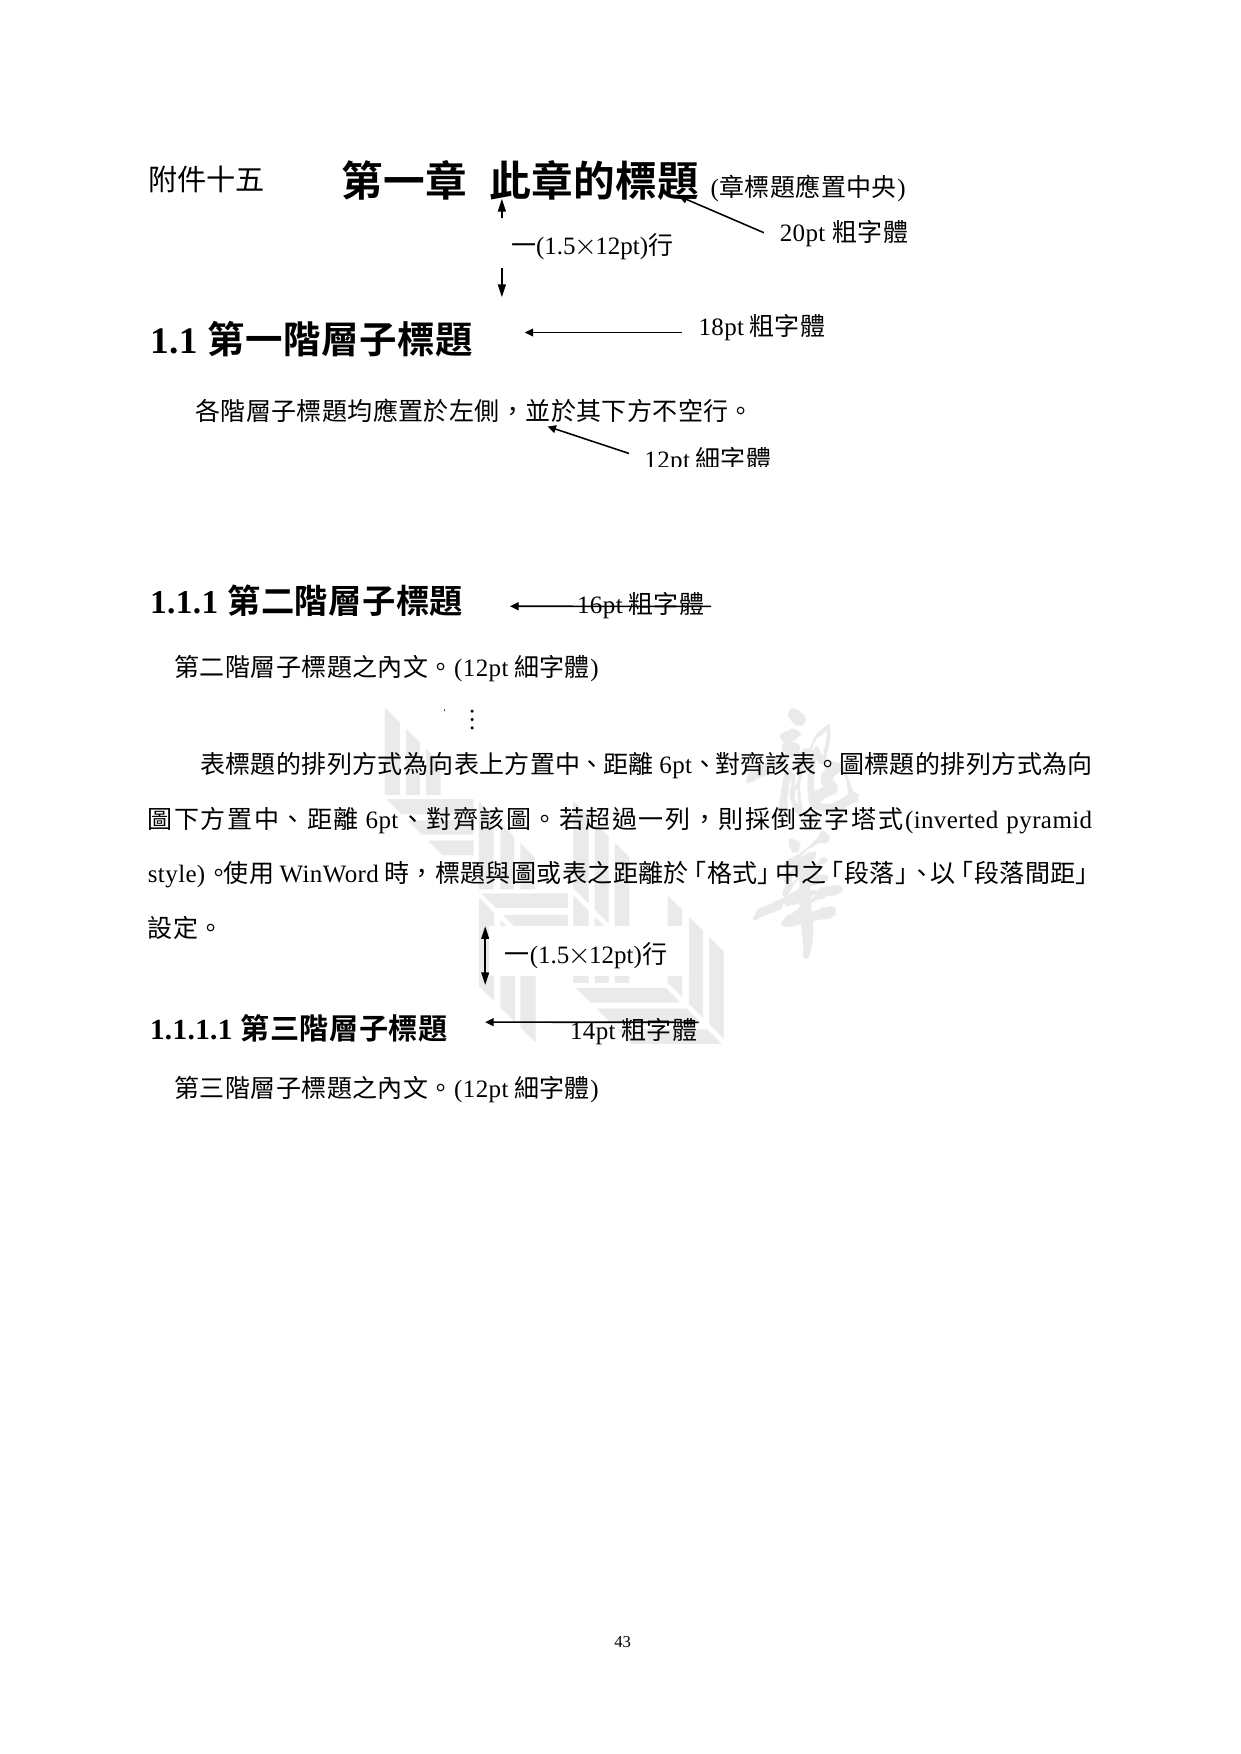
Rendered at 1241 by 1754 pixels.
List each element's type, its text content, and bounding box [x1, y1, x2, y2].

text 1.1.1 第二階層子標題 16pt粗字體 [148, 575, 1092, 623]
text 第二階層子標題之內文。(12pt細字體) [437, 692, 502, 739]
text 表標題的排列方式為向表上方置中、距離6pt、對齊該表。圖標題的排列方式為向圖下方置中、距離6pt、對齊該圖。若超過一列，則採倒金字塔式(inverted pyramid style)。使用WinWord時，標題與圖或表之距離於「格式」中之「段落」、以「段落間距」設定。 [863, 745, 1092, 944]
picture [378, 700, 863, 1054]
text 20pt 粗字體 [779, 212, 920, 248]
text 一(1.512pt)行 [504, 934, 674, 969]
text 1.1.1.1 第三階層子標題 14pt粗字體 [148, 1006, 378, 1048]
text 1.1 第一階層子標題 [148, 310, 1092, 364]
text 第三階層子標題之內文。(12pt細字體) [148, 1069, 1092, 1105]
text 1.1.1.1 第三階層子標題 14pt粗字體 [863, 1006, 1092, 1048]
text 12pt細字體 [644, 440, 791, 466]
text …. [445, 707, 494, 724]
text 一(1.512pt)行 [511, 225, 681, 260]
text 18pt粗字體 [698, 307, 833, 343]
text 表標題的排列方式為向表上方置中、距離6pt、對齊該表。圖標題的排列方式為向圖下方置中、距離6pt、對齊該圖。若超過一列，則採倒金字塔式(inverted pyramid style)。使用WinWord時，標題與圖或表之距離於「格式」中之「段落」、以「段落間距」設定。 [148, 745, 378, 944]
text 表標題的排列方式為向表上方置中、距離6pt、對齊該表。圖標題的排列方式為向圖下方置中、距離6pt、對齊該圖。若超過一列，則採倒金字塔式(inverted pyramid style)。使用WinWord時，標題與圖或表之距離於「格式」中之「段落」、以「段落間距」設定。 [489, 926, 689, 976]
text 第二階層子標題之內文。(12pt細字體) [148, 647, 1092, 684]
text 各階層子標題均應置於左側，並於其下方不空行。 [148, 391, 1092, 428]
text 第一章 此章的標題 (章標題應置中央) [148, 148, 1092, 257]
text 第一章 此章的標題 (章標題應置中央) [496, 218, 696, 268]
text [629, 432, 806, 474]
text 附件十五 [148, 157, 279, 194]
